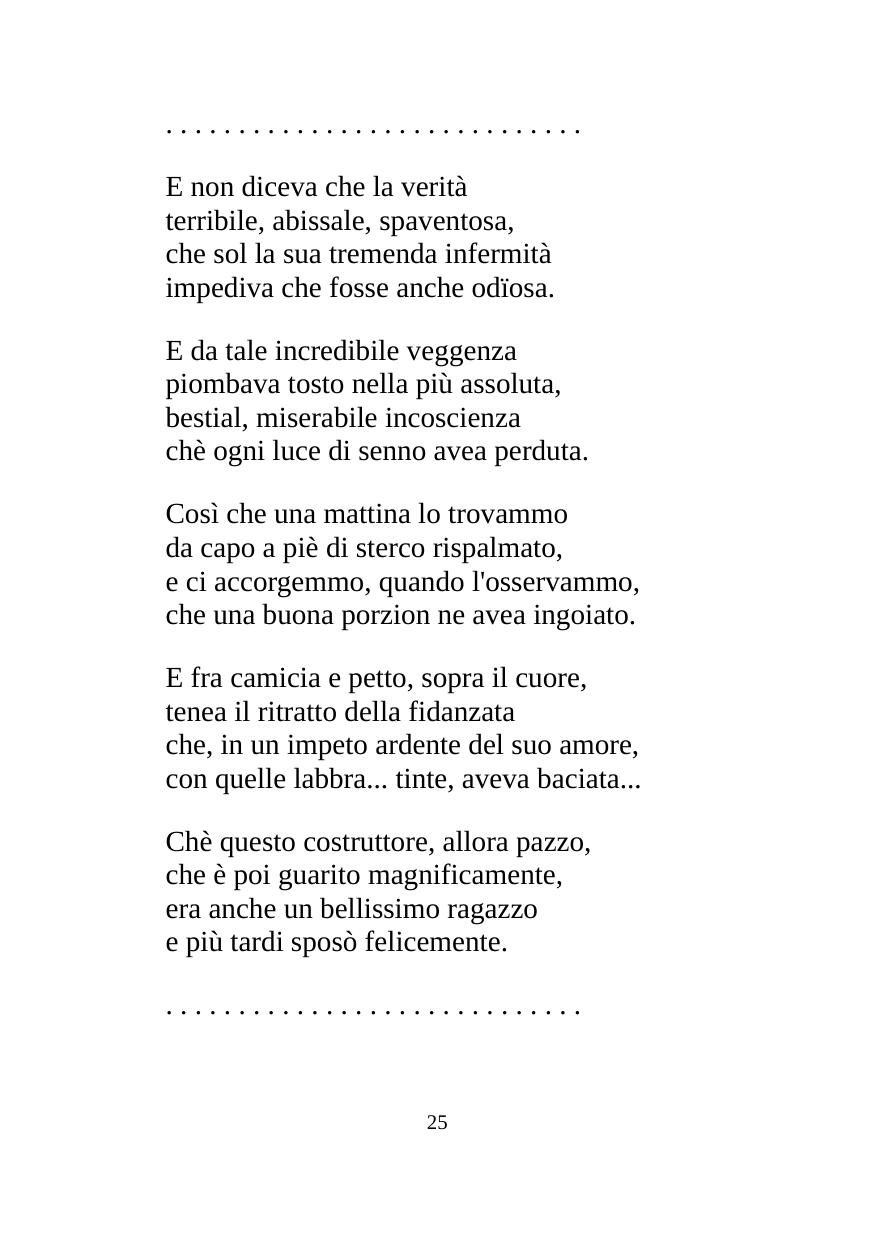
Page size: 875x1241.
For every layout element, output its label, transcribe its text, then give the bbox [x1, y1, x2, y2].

text E fra camicia e petto, sopra il cuore, tenea il ritratto della fidanzata che, in un impeto ardente del suo amore, con quelle labbra... tinte, aveva baciata... [165, 660, 768, 794]
text Chè questo costruttore, allora pazzo, che è poi guarito magnificamente, era anche un bellissimo ragazzo e più tardi sposò felicemente. [165, 824, 768, 958]
text E non diceva che la verità terribile, abissale, spaventosa, che sol la sua tremenda infermità impediva che fosse anche odïosa. [165, 169, 768, 303]
text E da tale incredibile veggenza piombava tosto nella più assoluta, bestial, miserabile incoscienza chè ogni luce di senno avea perduta. [165, 333, 768, 467]
text Così che una mattina lo trovammo da capo a piè di sterco rispalmato, e ci accorgemmo, quando l'osservammo, che una buona porzion ne avea ingoiato. [165, 497, 768, 631]
text . . . . . . . . . . . . . . . . . . . . . . . . . . . . . [165, 987, 768, 1021]
text . . . . . . . . . . . . . . . . . . . . . . . . . . . . . [165, 106, 768, 140]
